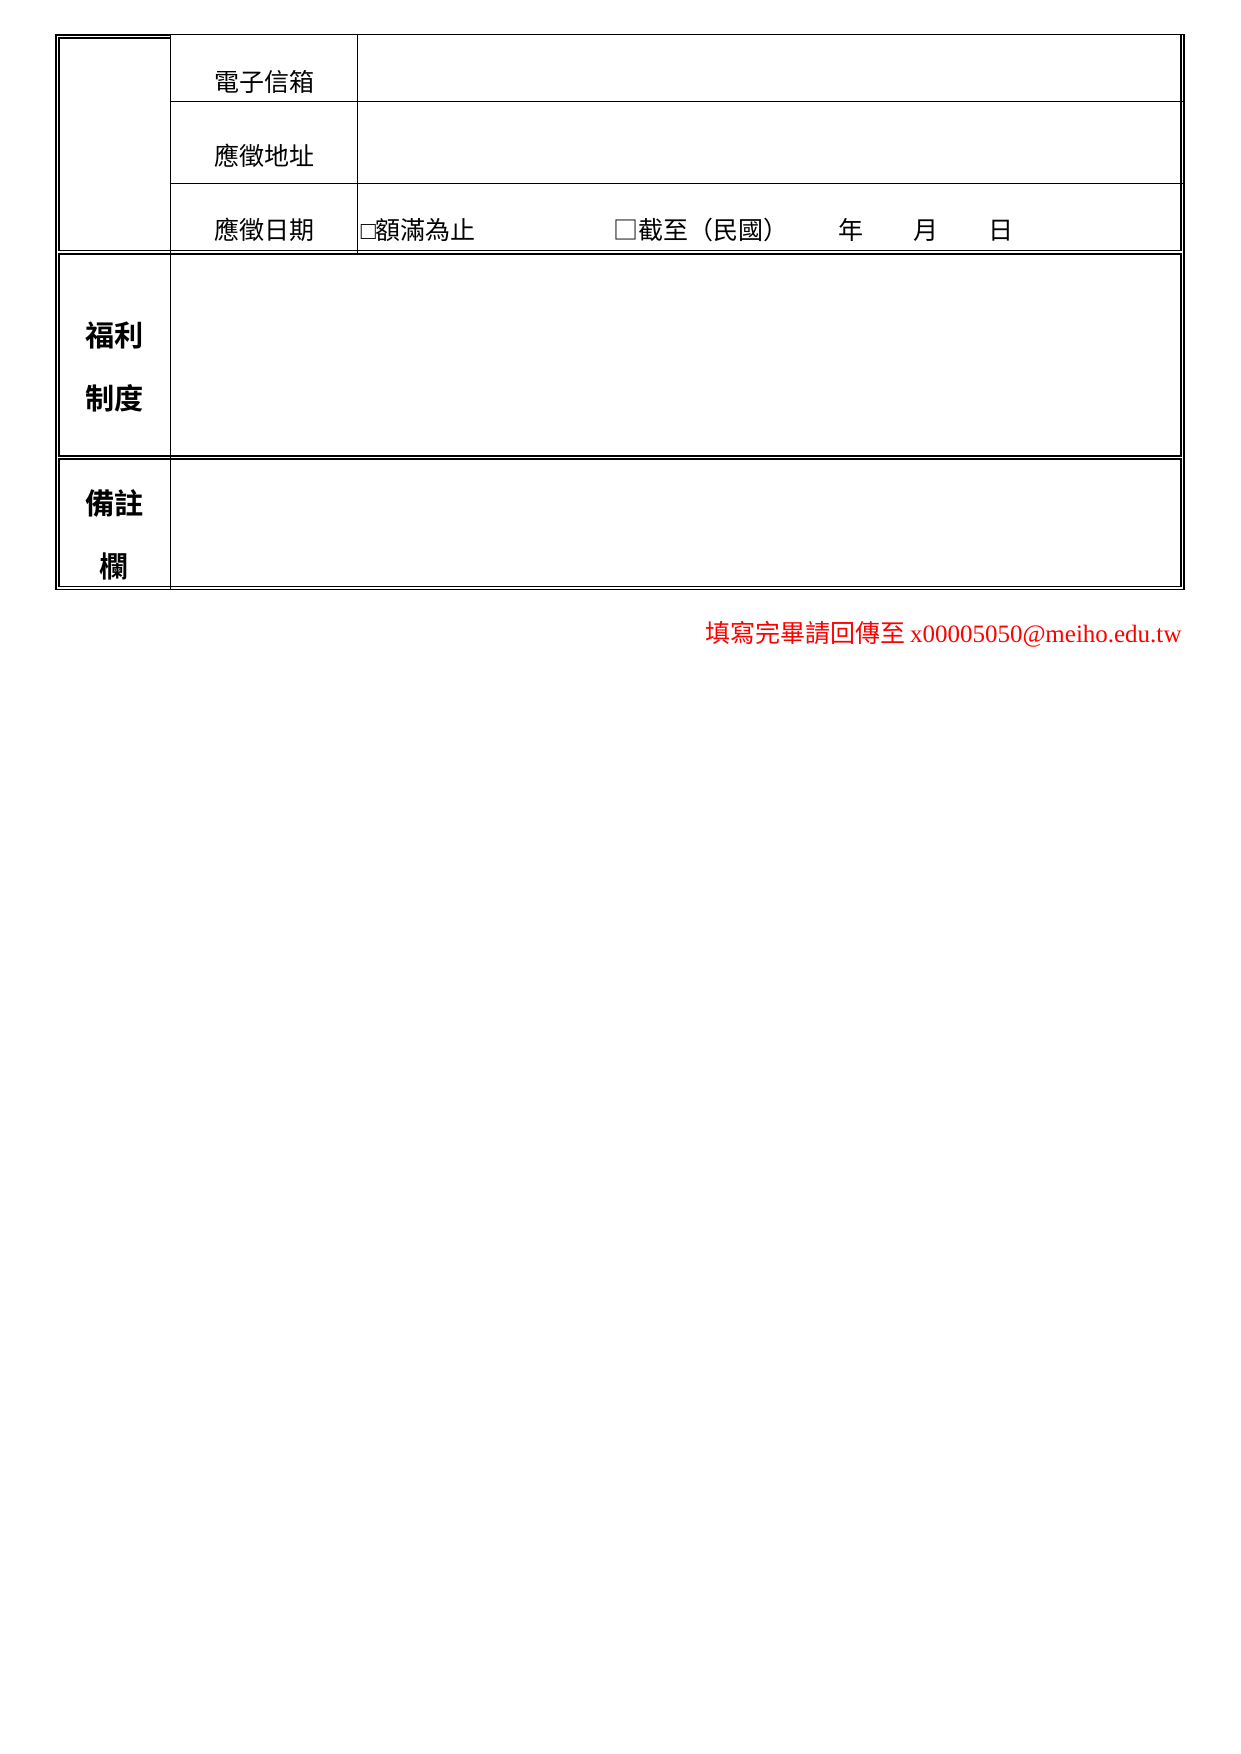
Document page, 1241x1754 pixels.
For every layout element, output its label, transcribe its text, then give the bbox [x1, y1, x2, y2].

table_cell [358, 102, 1180, 183]
table_cell □額滿為止 □截至（民國） 年 月 日 [358, 184, 1180, 250]
table_cell 福利制度 [60, 255, 170, 455]
text 填寫完畢請回傳至x00005050@meiho.edu.tw [59, 590, 1181, 653]
table_cell [358, 35, 1180, 101]
table_cell 應徵日期 [171, 184, 357, 250]
table_cell [60, 39, 170, 250]
table_cell 電子信箱 [171, 35, 357, 101]
table_cell [171, 460, 1180, 586]
table_cell 備註欄 [60, 460, 170, 586]
table_cell 應徵地址 [171, 102, 357, 183]
table_cell [171, 255, 1180, 455]
